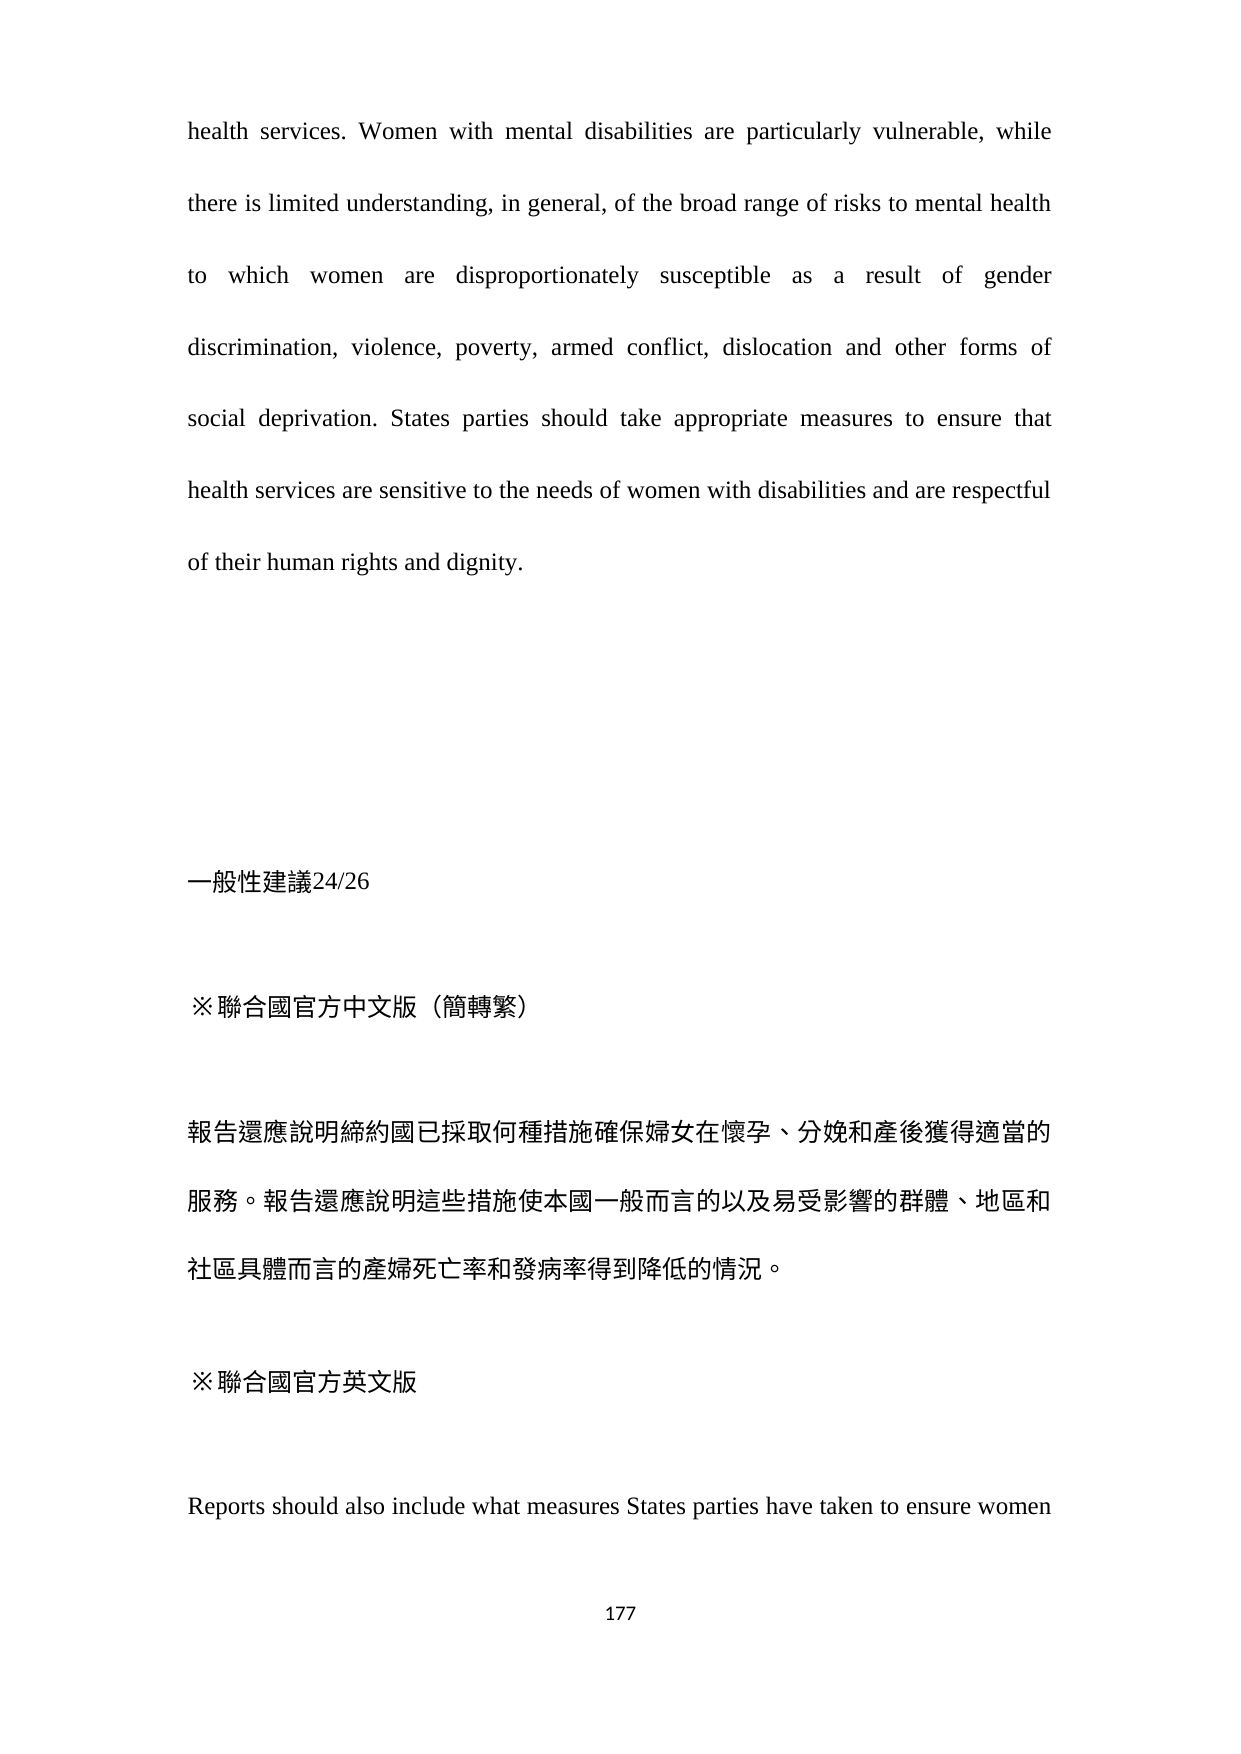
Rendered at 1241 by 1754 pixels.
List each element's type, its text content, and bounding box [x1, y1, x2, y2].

text health services. Women with mental disabilities are particularly vulnerable, while there is limited understanding, in general, of the broad range of risks to mental health to which women are disproportionately susceptible as a result of gender discrimination, violence, poverty, armed conflict, dislocation and other forms of social deprivation. States parties should take appropriate measures to ensure that health services are sensitive to the needs of women with disabilities and are respectful of their human rights and dignity. [187, 89, 1053, 582]
text ※聯合國官方英文版 [187, 1339, 1053, 1401]
text 報告還應說明締約國已採取何種措施確保婦女在懷孕、分娩和產後獲得適當的服務。報告還應說明這些措施使本國一般而言的以及易受影響的群體、地區和社區具體而言的產婦死亡率和發病率得到降低的情況。 [187, 1089, 1053, 1289]
text 一般性建議24/26 [187, 839, 1053, 901]
text ※聯合國官方中文版（簡轉繁） [187, 964, 1053, 1026]
text Reports should also include what measures States parties have taken to ensure women [187, 1464, 1053, 1526]
